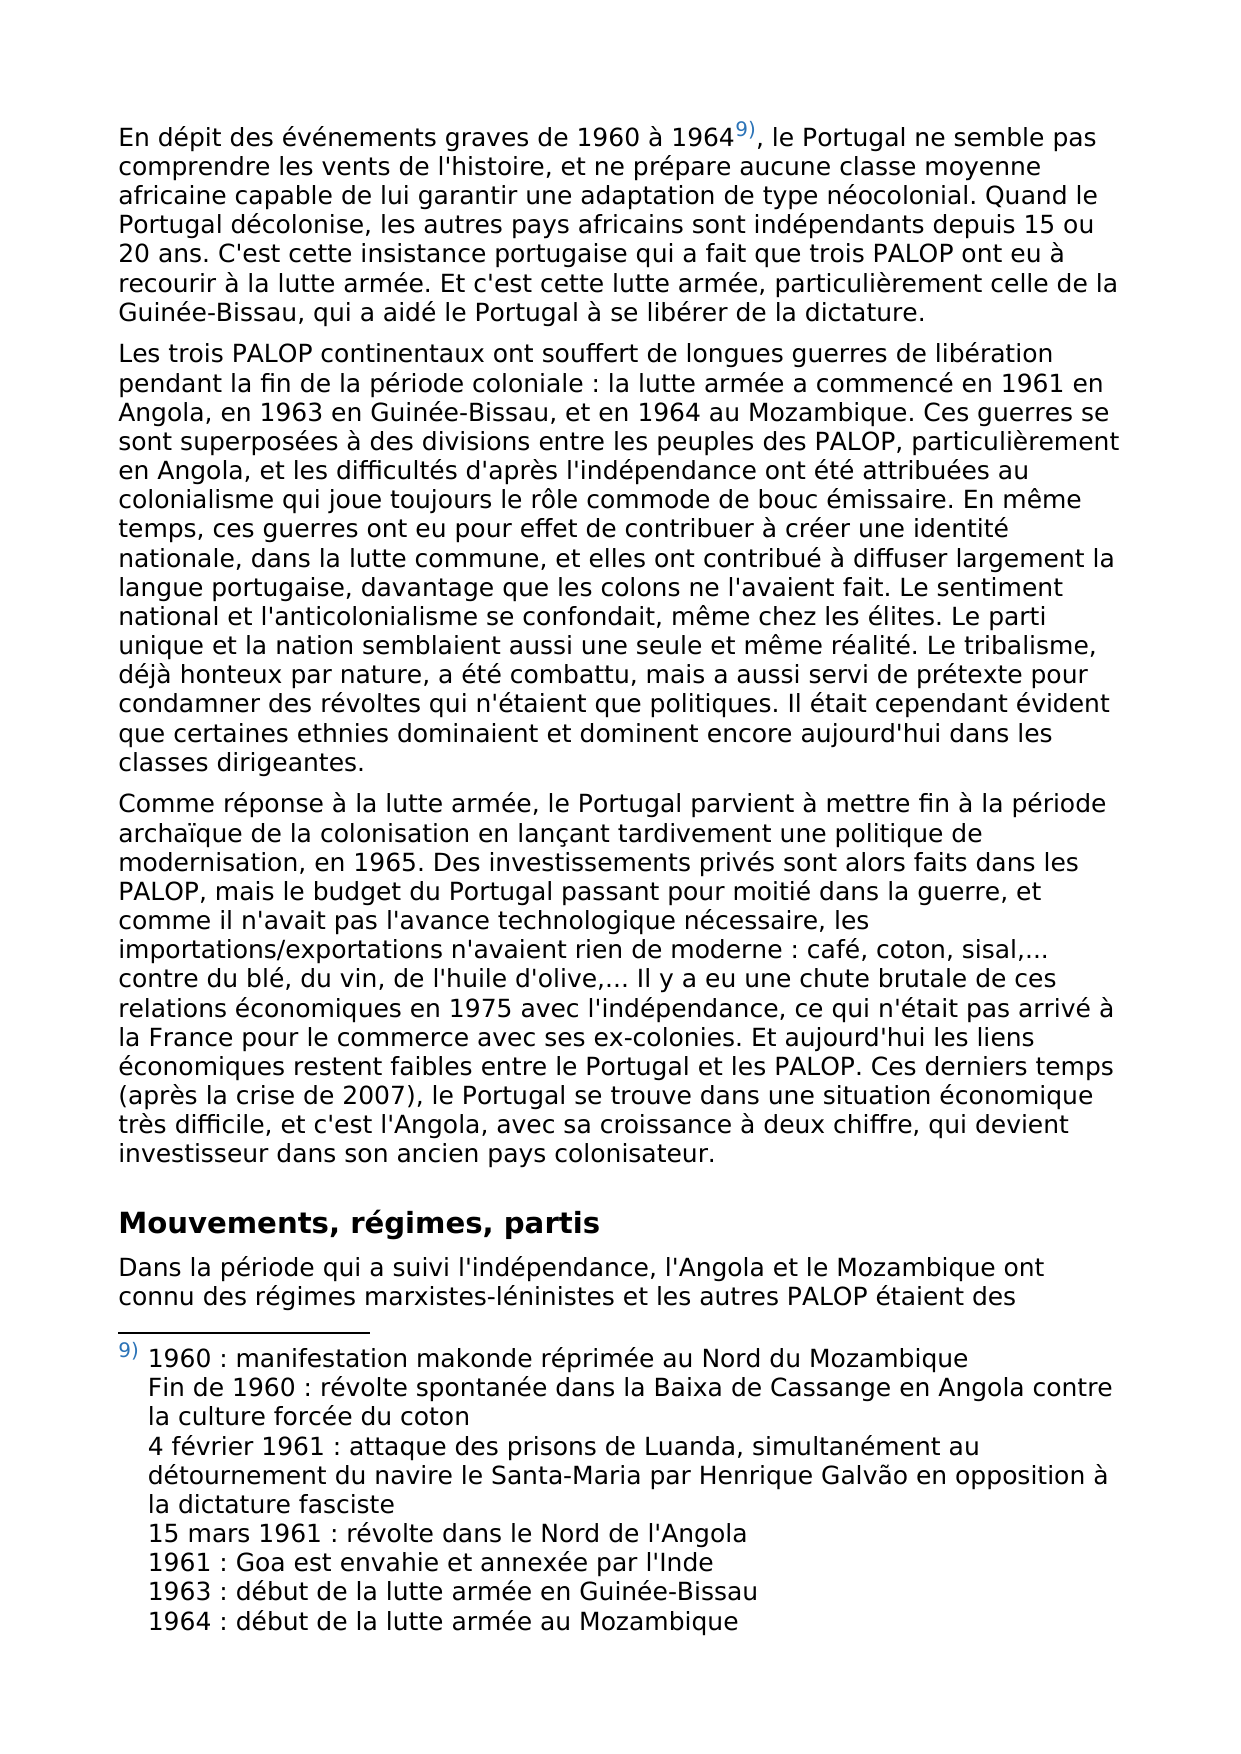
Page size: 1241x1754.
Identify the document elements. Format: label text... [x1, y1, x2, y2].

text Les trois PALOP continentaux ont souffert de longues guerres de libération pendant la fin de la période coloniale : la lutte armée a commencé en 1961 en Angola, en 1963 en Guinée-Bissau, et en 1964 au Mozambique. Ces guerres se sont superposées à des divisions entre les peuples des PALOP, particulièrement en Angola, et les difficultés d'après l'indépendance ont été attribuées au colonialisme qui joue toujours le rôle commode de bouc émissaire. En même temps, ces guerres ont eu pour effet de contribuer à créer une identité nationale, dans la lutte commune, et elles ont contribué à diffuser largement la langue portugaise, davantage que les colons ne l'avaient fait. Le sentiment national et l'anticolonialisme se confondait, même chez les élites. Le parti unique et la nation semblaient aussi une seule et même réalité. Le tribalisme, déjà honteux par nature, a été combattu, mais a aussi servi de prétexte pour condamner des révoltes qui n'étaient que politiques. Il était cependant évident que certaines ethnies dominaient et dominent encore aujourd'hui dans les classes dirigeantes. [118, 340, 1122, 777]
subtitle Mouvements, régimes, partis [118, 1206, 1122, 1240]
text Comme réponse à la lutte armée, le Portugal parvient à mettre fin à la période archaïque de la colonisation en lançant tardivement une politique de modernisation, en 1965. Des investissements privés sont alors faits dans les PALOP, mais le budget du Portugal passant pour moitié dans la guerre, et comme il n'avait pas l'avance technologique nécessaire, les importations/exportations n'avaient rien de moderne : café, coton, sisal,... contre du blé, du vin, de l'huile d'olive,... Il y a eu une chute brutale de ces relations économiques en 1975 avec l'indépendance, ce qui n'était pas arrivé à la France pour le commerce avec ses ex-colonies. Et aujourd'hui les liens économiques restent faibles entre le Portugal et les PALOP. Ces derniers temps (après la crise de 2007), le Portugal se trouve dans une situation économique très difficile, et c'est l'Angola, avec sa croissance à deux chiffre, qui devient investisseur dans son ancien pays colonisateur. [118, 790, 1122, 1169]
text En dépit des événements graves de 1960 à 1964, le Portugal ne semble pas comprendre les vents de l'histoire, et ne prépare aucune classe moyenne africaine capable de lui garantir une adaptation de type néocolonial. Quand le Portugal décolonise, les autres pays africains sont indépendants depuis 15 ou 20 ans. C'est cette insistance portugaise qui a fait que trois PALOP ont eu à recourir à la lutte armée. Et c'est cette lutte armée, particulièrement celle de la Guinée-Bissau, qui a aidé le Portugal à se libérer de la dictature. [118, 118, 1122, 327]
text 1960 : manifestation makonde réprimée au Nord du Mozambique Fin de 1960 : révolte spontanée dans la Baixa de Cassange en Angola contre la culture forcée du coton 4 février 1961 : attaque des prisons de Luanda, simultanément au détournement du navire le Santa-Maria par Henrique Galvão en opposition à la dictature fasciste 15 mars 1961 : révolte dans le Nord de l'Angola 1961 : Goa est envahie et annexée par l'Inde 1963 : début de la lutte armée en Guinée-Bissau 1964 : début de la lutte armée au Mozambique [118, 1339, 1122, 1636]
text Dans la période qui a suivi l'indépendance, l'Angola et le Mozambique ont connu des régimes marxistes-léninistes et les autres PALOP étaient des [118, 1253, 1122, 1311]
